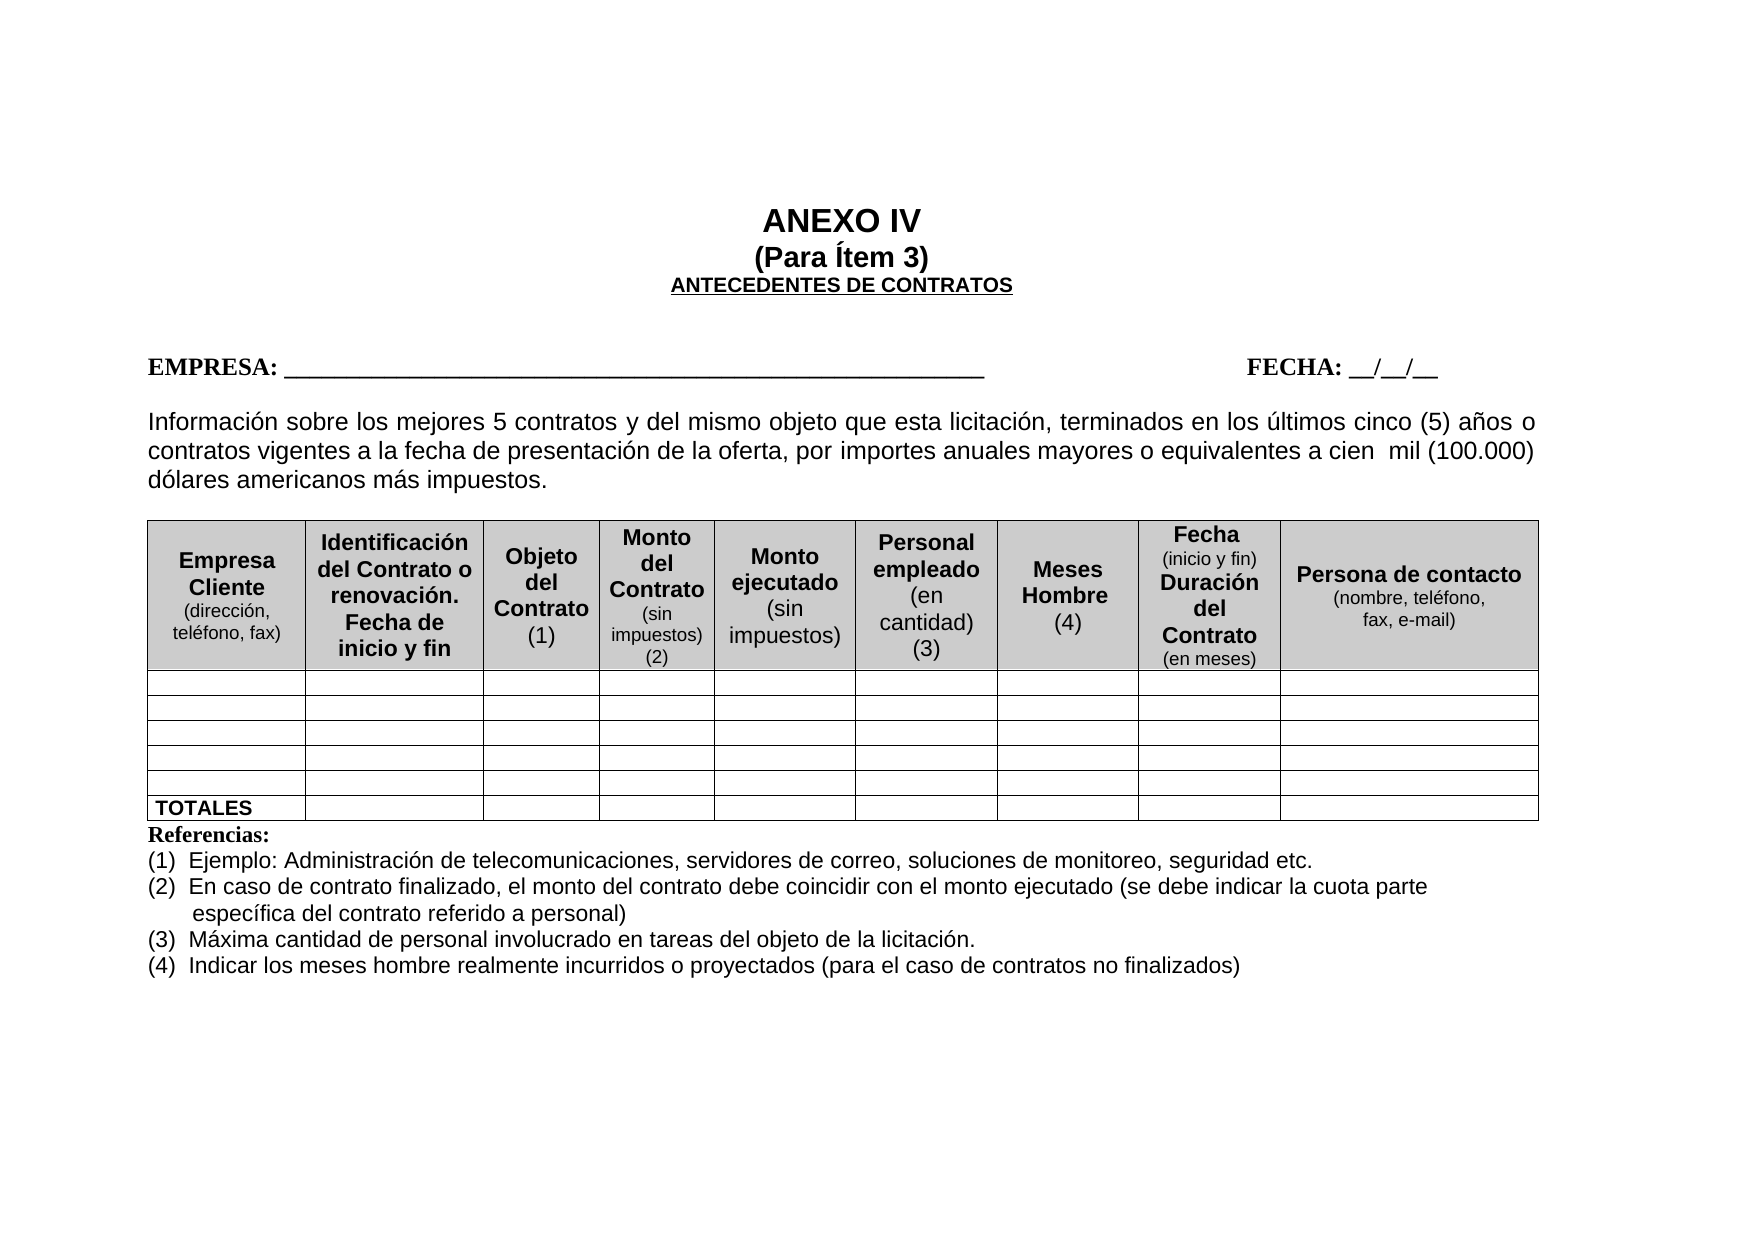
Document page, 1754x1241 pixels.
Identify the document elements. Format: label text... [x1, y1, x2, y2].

text (4) Indicar los meses hombre realmente incurridos o proyectados (para el caso de contratos no finalizados) [148, 952, 1535, 979]
table_cell [1139, 696, 1280, 719]
table_header Persona de contacto (nombre, teléfono, fax, e-mail) [1281, 521, 1538, 669]
table_header Monto del Contrato (sin impuestos) (2) [600, 521, 714, 669]
table_cell [715, 696, 855, 719]
table_cell [715, 796, 855, 819]
table_cell [715, 671, 855, 694]
table_cell [600, 696, 714, 719]
table_cell [484, 771, 599, 794]
table_cell [484, 746, 599, 769]
table_cell [715, 721, 855, 744]
text ANEXO IV [148, 201, 1535, 240]
table_cell [856, 721, 997, 744]
table_cell [484, 696, 599, 719]
table_cell [1139, 746, 1280, 769]
table_header Fecha (inicio y fin) Duración del Contrato (en meses) [1139, 521, 1280, 669]
table_cell [600, 796, 714, 819]
table_cell [998, 746, 1138, 769]
table_cell [1139, 796, 1280, 819]
table_cell [306, 671, 483, 694]
table_cell [1281, 771, 1538, 794]
table_cell [148, 721, 305, 744]
table_cell [856, 671, 997, 694]
table_cell [998, 671, 1138, 694]
table_cell [715, 771, 855, 794]
table_cell [1139, 771, 1280, 794]
table_cell [856, 746, 997, 769]
table_cell [856, 696, 997, 719]
table_cell [715, 746, 855, 769]
table_cell [856, 771, 997, 794]
table_cell [484, 721, 599, 744]
table_header Identificación del Contrato o renovación. Fecha de inicio y fin [306, 521, 483, 669]
text Información sobre los mejores 5 contratos y del mismo objeto que esta licitación, terminados en los últimos cinco (5) años o contratos vigentes a la fecha de presentación de la oferta, por importes anuales mayores o equivalentes a cien mil (100.000) dólares americanos más impuestos. [148, 407, 1535, 494]
table_cell [856, 796, 997, 819]
table_cell [306, 771, 483, 794]
table_cell [306, 746, 483, 769]
table_cell [1281, 671, 1538, 694]
table_cell [600, 746, 714, 769]
text (Para Ítem 3) [148, 240, 1535, 273]
table_cell [1281, 696, 1538, 719]
text (3) Máxima cantidad de personal involucrado en tareas del objeto de la licitación. [148, 926, 1535, 952]
table_header Meses Hombre (4) [998, 521, 1138, 669]
table_header Personal empleado (en cantidad) (3) [856, 521, 997, 669]
table_cell [484, 796, 599, 819]
subtitle EMPRESA: ________________________________________________________ FECHA: __/__/__ [148, 352, 1535, 381]
text (1) Ejemplo: Administración de telecomunicaciones, servidores de correo, soluciones de monitoreo, seguridad etc. [148, 847, 1535, 873]
table_cell [600, 721, 714, 744]
table_cell [998, 796, 1138, 819]
table_cell [306, 721, 483, 744]
table_cell [306, 796, 483, 819]
table_cell [1139, 721, 1280, 744]
table_cell [1281, 746, 1538, 769]
table_cell [998, 771, 1138, 794]
table_cell [148, 671, 305, 694]
table_cell [148, 771, 305, 794]
table_cell [1139, 671, 1280, 694]
table_cell TOTALES [148, 796, 305, 819]
table_cell [148, 696, 305, 719]
text (2) En caso de contrato finalizado, el monto del contrato debe coincidir con el monto ejecutado (se debe indicar la cuota parte específica del contrato referido a personal) [148, 873, 1535, 926]
table_cell [998, 721, 1138, 744]
table_header Objeto del Contrato (1) [484, 521, 599, 669]
text ANTECEDENTES DE CONTRATOS [148, 273, 1535, 297]
table_cell [1281, 796, 1538, 819]
table_cell [998, 696, 1138, 719]
table_cell [600, 671, 714, 694]
table_cell [1281, 721, 1538, 744]
table_cell [148, 746, 305, 769]
table_cell [306, 696, 483, 719]
table_cell [484, 671, 599, 694]
table_header Monto ejecutado (sin impuestos) [715, 521, 855, 669]
subtitle Referencias: [148, 821, 1535, 847]
table_header Empresa Cliente (dirección, teléfono, fax) [148, 521, 305, 669]
table_cell [600, 771, 714, 794]
